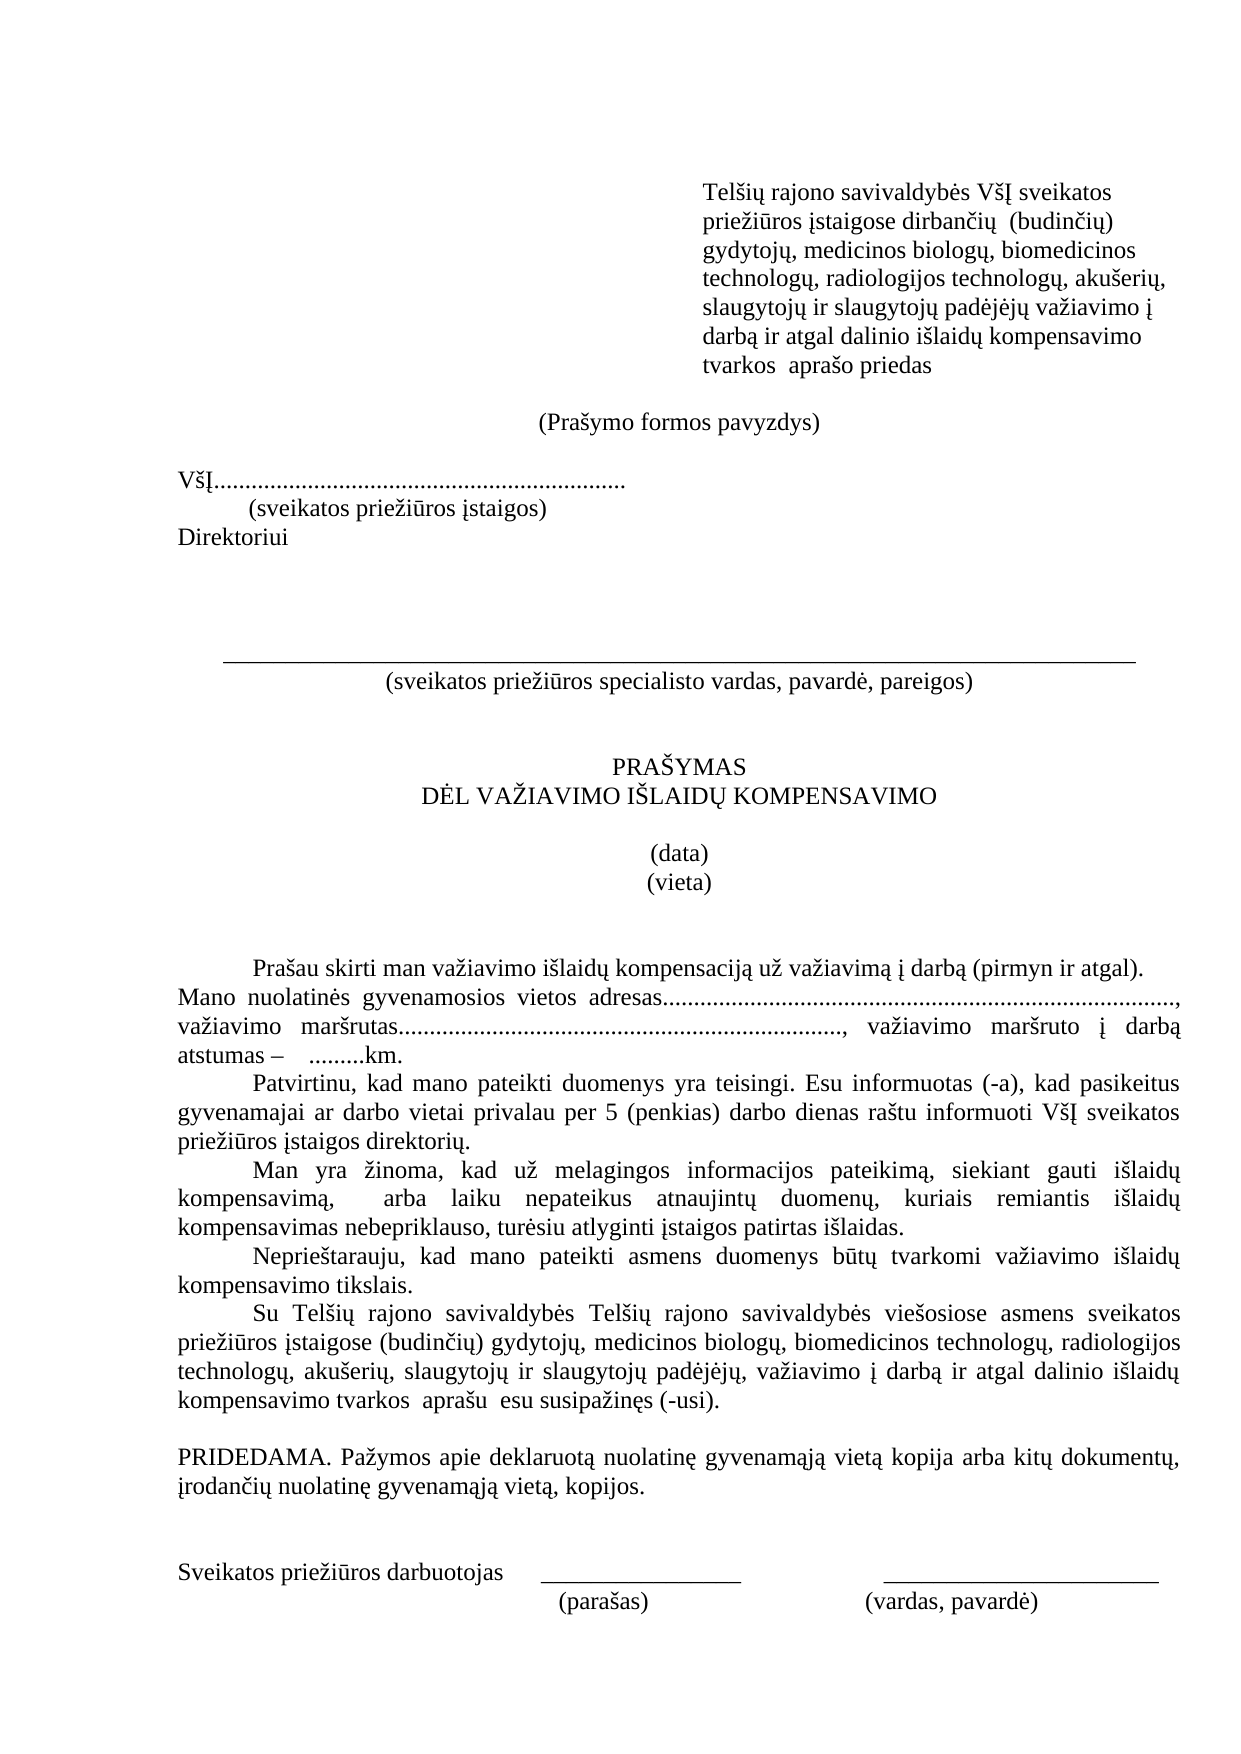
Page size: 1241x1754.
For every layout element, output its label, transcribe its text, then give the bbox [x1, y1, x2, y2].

text Direktoriui [177, 522, 1181, 551]
text Telšių rajono savivaldybės VšĮ sveikatos priežiūros įstaigose dirbančių (budinčių) gydytojų, medicinos biologų, biomedicinos technologų, radiologijos technologų, akušerių, slaugytojų ir slaugytojų padėjėjų važiavimo į darbą ir atgal dalinio išlaidų kompensavimo tvarkos aprašo priedas [702, 177, 1181, 378]
text PRIDEDAMA. Pažymos apie deklaruotą nuolatinę gyvenamąją vietą kopija arba kitų dokumentų, įrodančių nuolatinę gyvenamąją vietą, kopijos. [177, 1442, 1181, 1500]
text (parašas) (vardas, pavardė) [177, 1586, 1181, 1615]
text (Prašymo formos pavyzdys) [177, 407, 1181, 436]
text Neprieštarauju, kad mano pateikti asmens duomenys būtų tvarkomi važiavimo išlaidų kompensavimo tikslais. [177, 1241, 1181, 1298]
text Su Telšių rajono savivaldybės Telšių rajono savivaldybės viešosiose asmens sveikatos priežiūros įstaigose (budinčių) gydytojų, medicinos biologų, biomedicinos technologų, radiologijos technologų, akušerių, slaugytojų ir slaugytojų padėjėjų, važiavimo į darbą ir atgal dalinio išlaidų kompensavimo tvarkos aprašu esu susipažinęs (-usi). [177, 1298, 1181, 1413]
text (sveikatos priežiūros įstaigos) [177, 493, 1181, 522]
text Sveikatos priežiūros darbuotojas ________________ ______________________ [177, 1557, 1181, 1586]
text VšĮ.................................................................. [177, 465, 1181, 493]
text Man yra žinoma, kad už melagingos informacijos pateikimą, siekiant gauti išlaidų kompensavimą, arba laiku nepateikus atnaujintų duomenų, kuriais remiantis išlaidų kompensavimas nebepriklauso, turėsiu atlyginti įstaigos patirtas išlaidas. [177, 1155, 1181, 1241]
text PRAŠYMAS [177, 752, 1181, 781]
text (data) [177, 838, 1181, 867]
text (vieta) [177, 867, 1181, 896]
text Mano nuolatinės gyvenamosios vietos adresas.................................................................................., važiavimo maršrutas......................................................................., važiavimo maršruto į darbą atstumas – .........km. [177, 982, 1181, 1068]
text Prašau skirti man važiavimo išlaidų kompensaciją už važiavimą į darbą (pirmyn ir atgal). [177, 953, 1181, 982]
text _________________________________________________________________________ [177, 637, 1181, 666]
text Patvirtinu, kad mano pateikti duomenys yra teisingi. Esu informuotas (-a), kad pasikeitus gyvenamajai ar darbo vietai privalau per 5 (penkias) darbo dienas raštu informuoti VšĮ sveikatos priežiūros įstaigos direktorių. [177, 1068, 1181, 1155]
text DĖL VAŽIAVIMO IŠLAIDŲ KOMPENSAVIMO [177, 781, 1181, 810]
text (sveikatos priežiūros specialisto vardas, pavardė, pareigos) [177, 666, 1181, 695]
